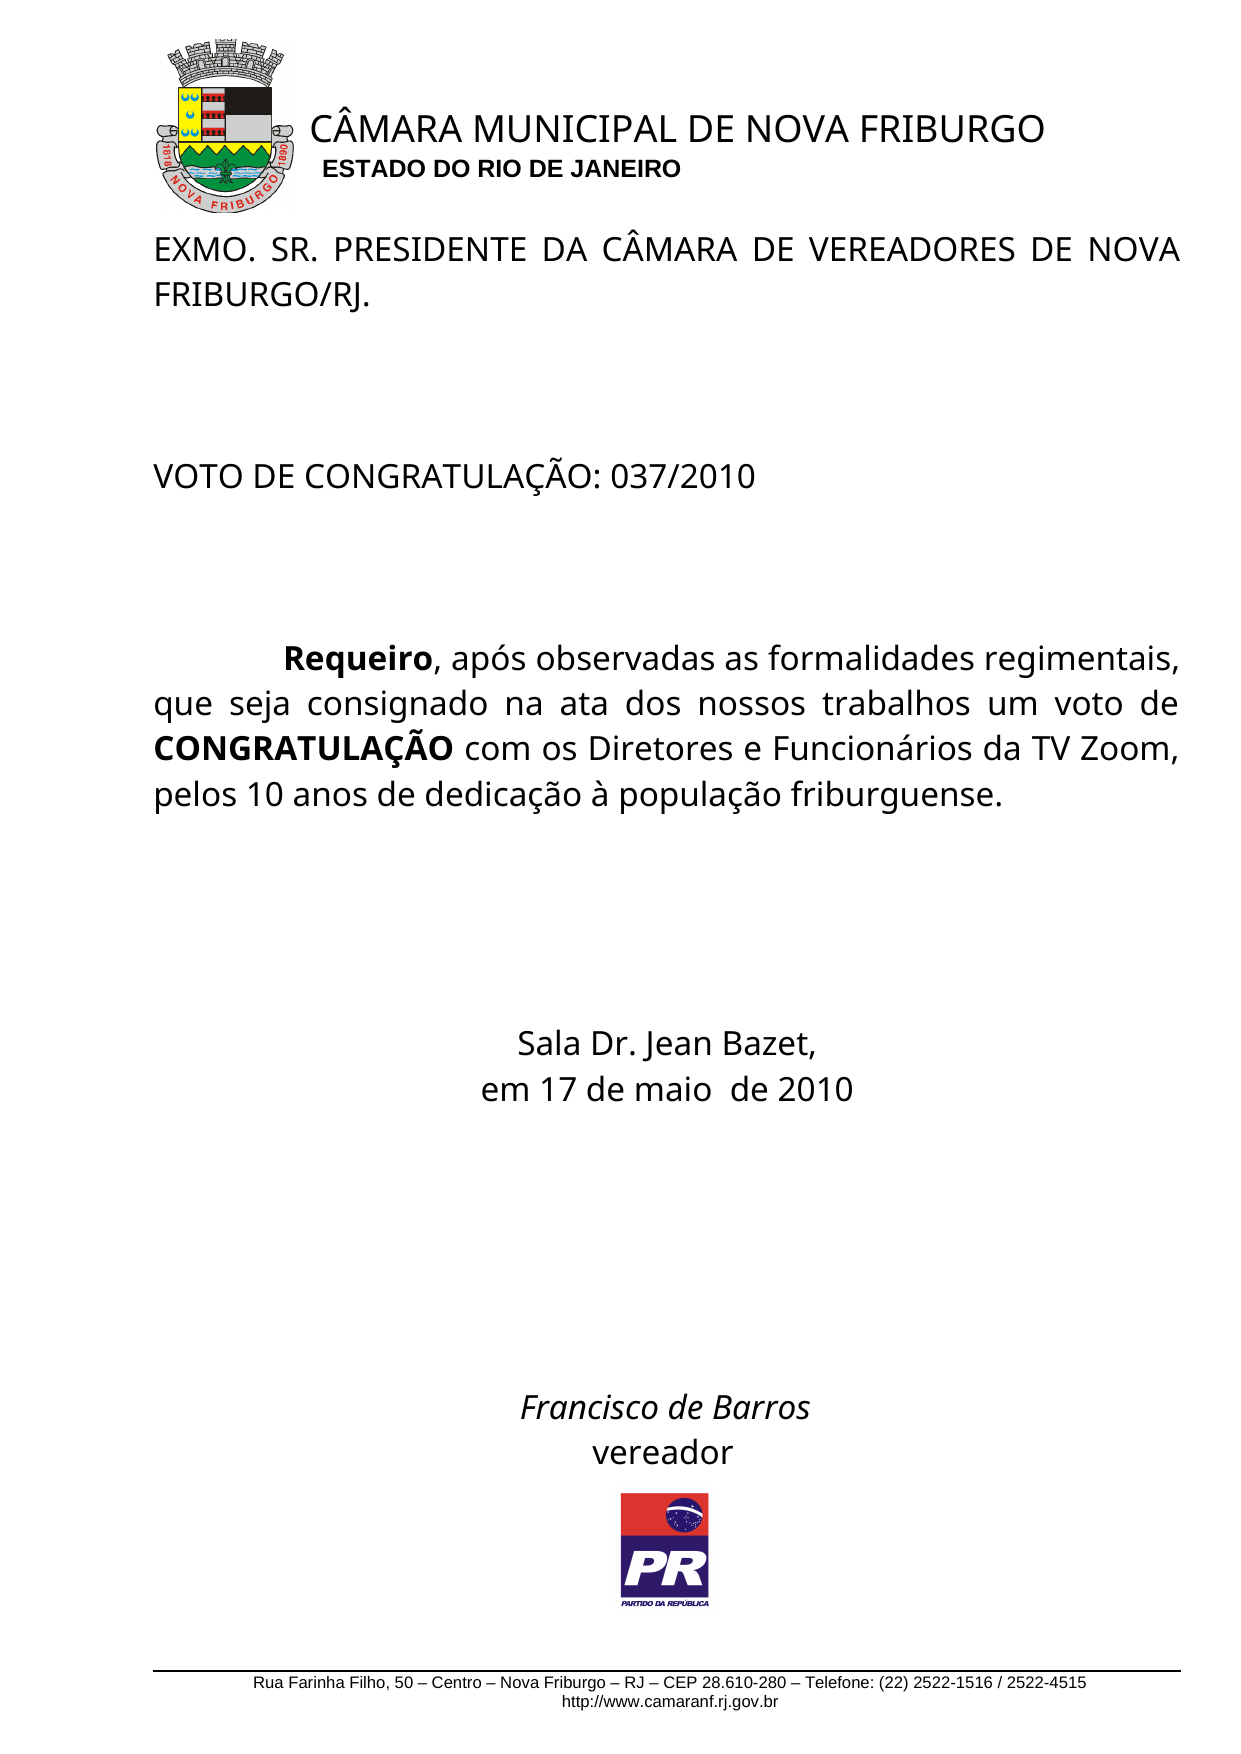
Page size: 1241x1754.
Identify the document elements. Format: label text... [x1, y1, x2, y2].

text Sala Dr. Jean Bazet, [153, 1020, 1181, 1066]
text VOTO DE CONGRATULAÇÃO: 037/2010 [153, 453, 1181, 498]
text Francisco de Barros [153, 1383, 1181, 1429]
picture [614, 1486, 716, 1612]
text EXMO. SR. PRESIDENTE DA CÂMARA DE VEREADORES DE NOVA FRIBURGO/RJ. [153, 226, 1181, 316]
text Requeiro, após observadas as formalidades regimentais, que seja consignado na ata dos nossos trabalhos um voto de CONGRATULAÇÃO com os Diretores e Funcionários da TV Zoom, pelos 10 anos de dedicação à população friburguense. [153, 634, 1181, 816]
text vereador [153, 1429, 1181, 1474]
text em 17 de maio de 2010 [153, 1066, 1181, 1111]
